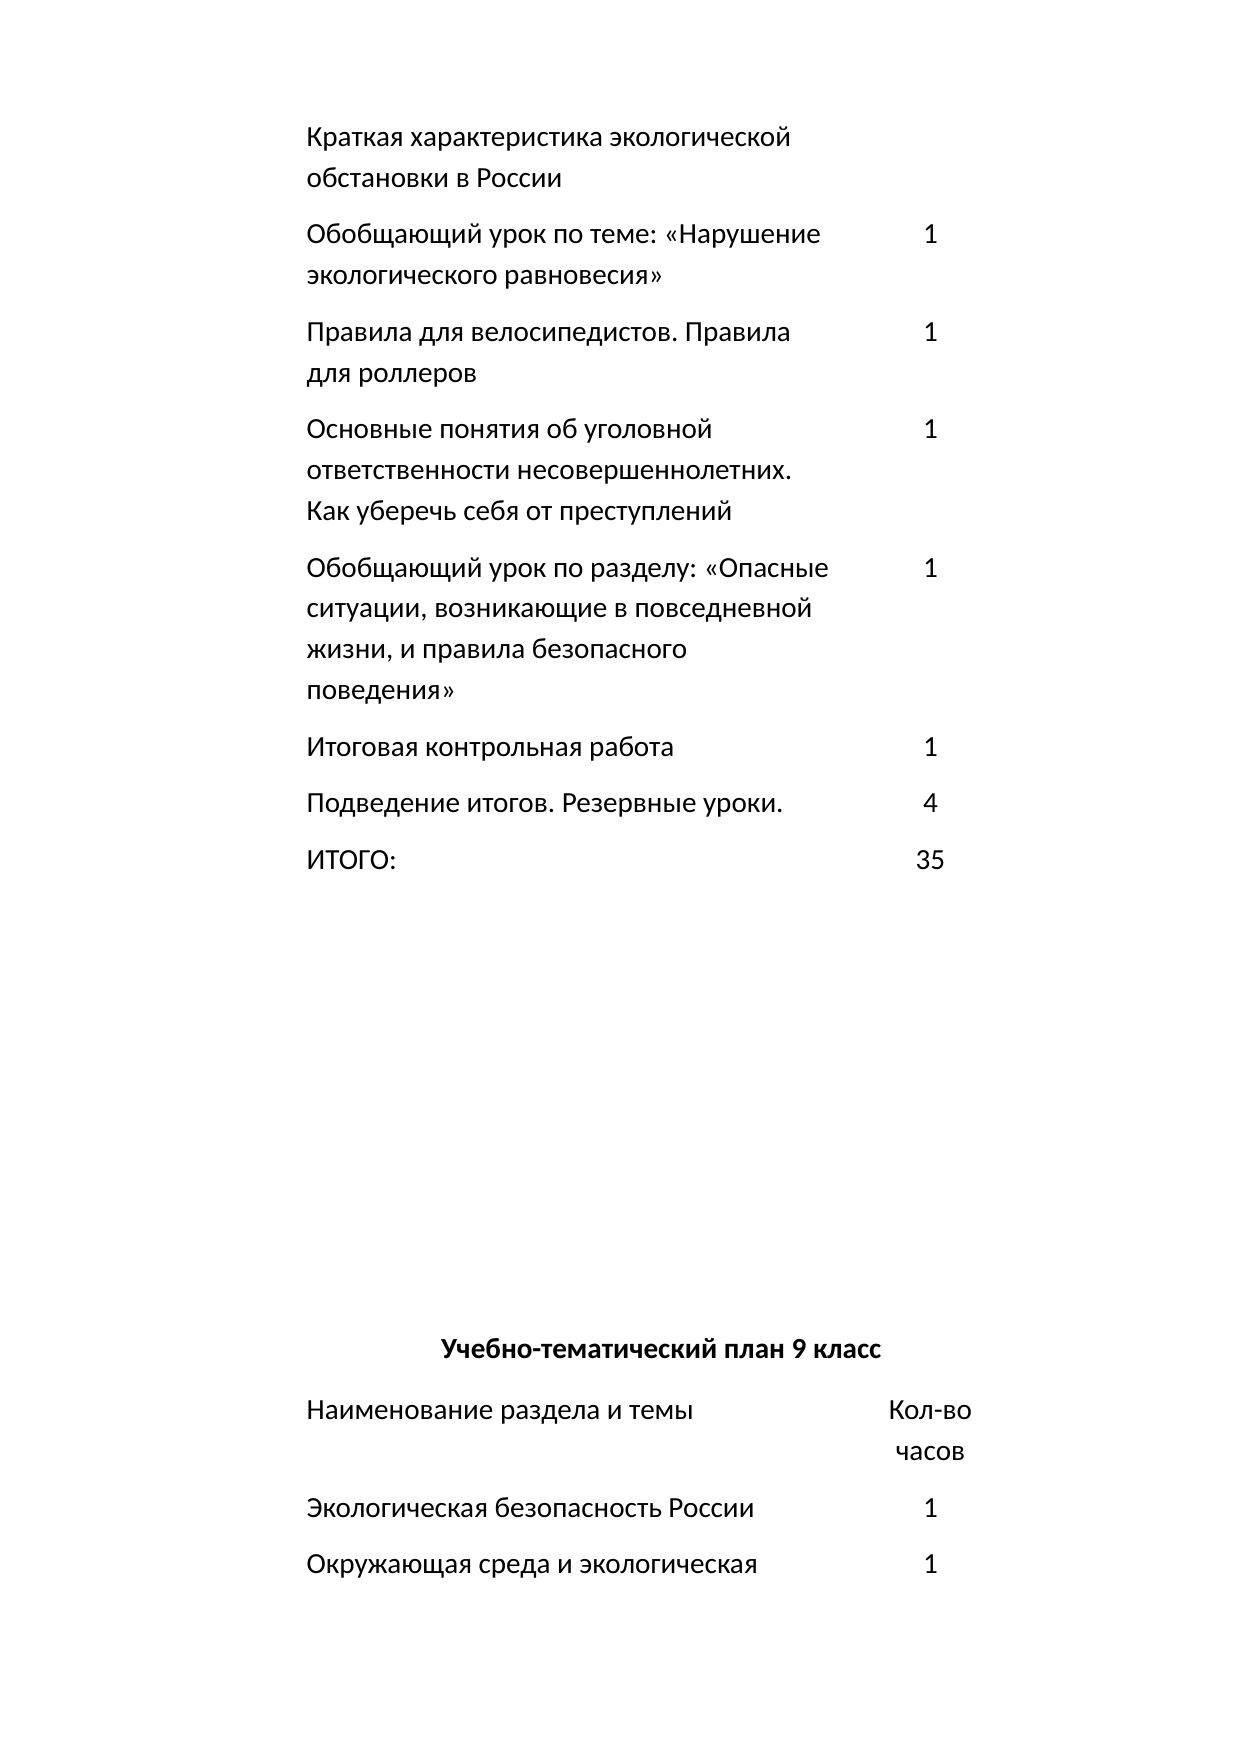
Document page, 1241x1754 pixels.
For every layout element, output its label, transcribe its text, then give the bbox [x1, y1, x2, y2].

table_header [166, 1391, 295, 1489]
table_cell [1019, 841, 1163, 897]
table_cell [1019, 118, 1163, 216]
table_cell [166, 549, 295, 728]
table_header [1019, 1391, 1163, 1489]
table_cell 1 [842, 1545, 1019, 1602]
table_cell [842, 118, 1019, 216]
table_cell [166, 313, 295, 410]
table_cell 1 [842, 1489, 1019, 1545]
table_cell [166, 784, 295, 841]
table_cell [1019, 313, 1163, 410]
table_cell Правила для велосипедистов. Правила для роллеров [295, 313, 842, 410]
table_cell Обобщающий урок по теме: «Нарушение экологического равновесия» [295, 216, 842, 313]
table_cell 1 [842, 410, 1019, 549]
table_cell 1 [842, 728, 1019, 784]
table_cell [166, 1545, 295, 1602]
table_cell [1019, 784, 1163, 841]
table_cell Краткая характеристика экологической обстановки в России [295, 118, 842, 216]
table_cell [166, 841, 295, 897]
table_cell [1019, 410, 1163, 549]
table_cell Подведение итогов. Резервные уроки. [295, 784, 842, 841]
table_cell 4 [842, 784, 1019, 841]
table_cell Экологическая безопасность России [295, 1489, 842, 1545]
table_cell Обобщающий урок по разделу: «Опасные ситуации, возникающие в повседневной жизни, и правила безопасного поведения» [295, 549, 842, 728]
table_cell Основные понятия об уголовной ответственности несовершеннолетних. Как уберечь себя от преступлений [295, 410, 842, 549]
table_cell [1019, 728, 1163, 784]
table_cell [166, 728, 295, 784]
table_cell [1019, 549, 1163, 728]
table_cell Окружающая среда и экологическая [295, 1545, 842, 1602]
text Учебно-тематический план 9 класс [177, 1330, 1152, 1365]
table_cell 1 [842, 549, 1019, 728]
table_cell [1019, 1545, 1163, 1602]
table_cell Итоговая контрольная работа [295, 728, 842, 784]
table_cell ИТОГО: [295, 841, 842, 897]
table_header Кол-во часов [842, 1391, 1019, 1489]
table_cell 1 [842, 216, 1019, 313]
table_cell 1 [842, 313, 1019, 410]
table_cell [166, 118, 295, 216]
table_cell [166, 216, 295, 313]
table_cell [166, 410, 295, 549]
table_cell [1019, 1489, 1163, 1545]
table_cell [166, 1489, 295, 1545]
table_header Наименование раздела и темы [295, 1391, 842, 1489]
table_cell 35 [842, 841, 1019, 897]
table_cell [1019, 216, 1163, 313]
